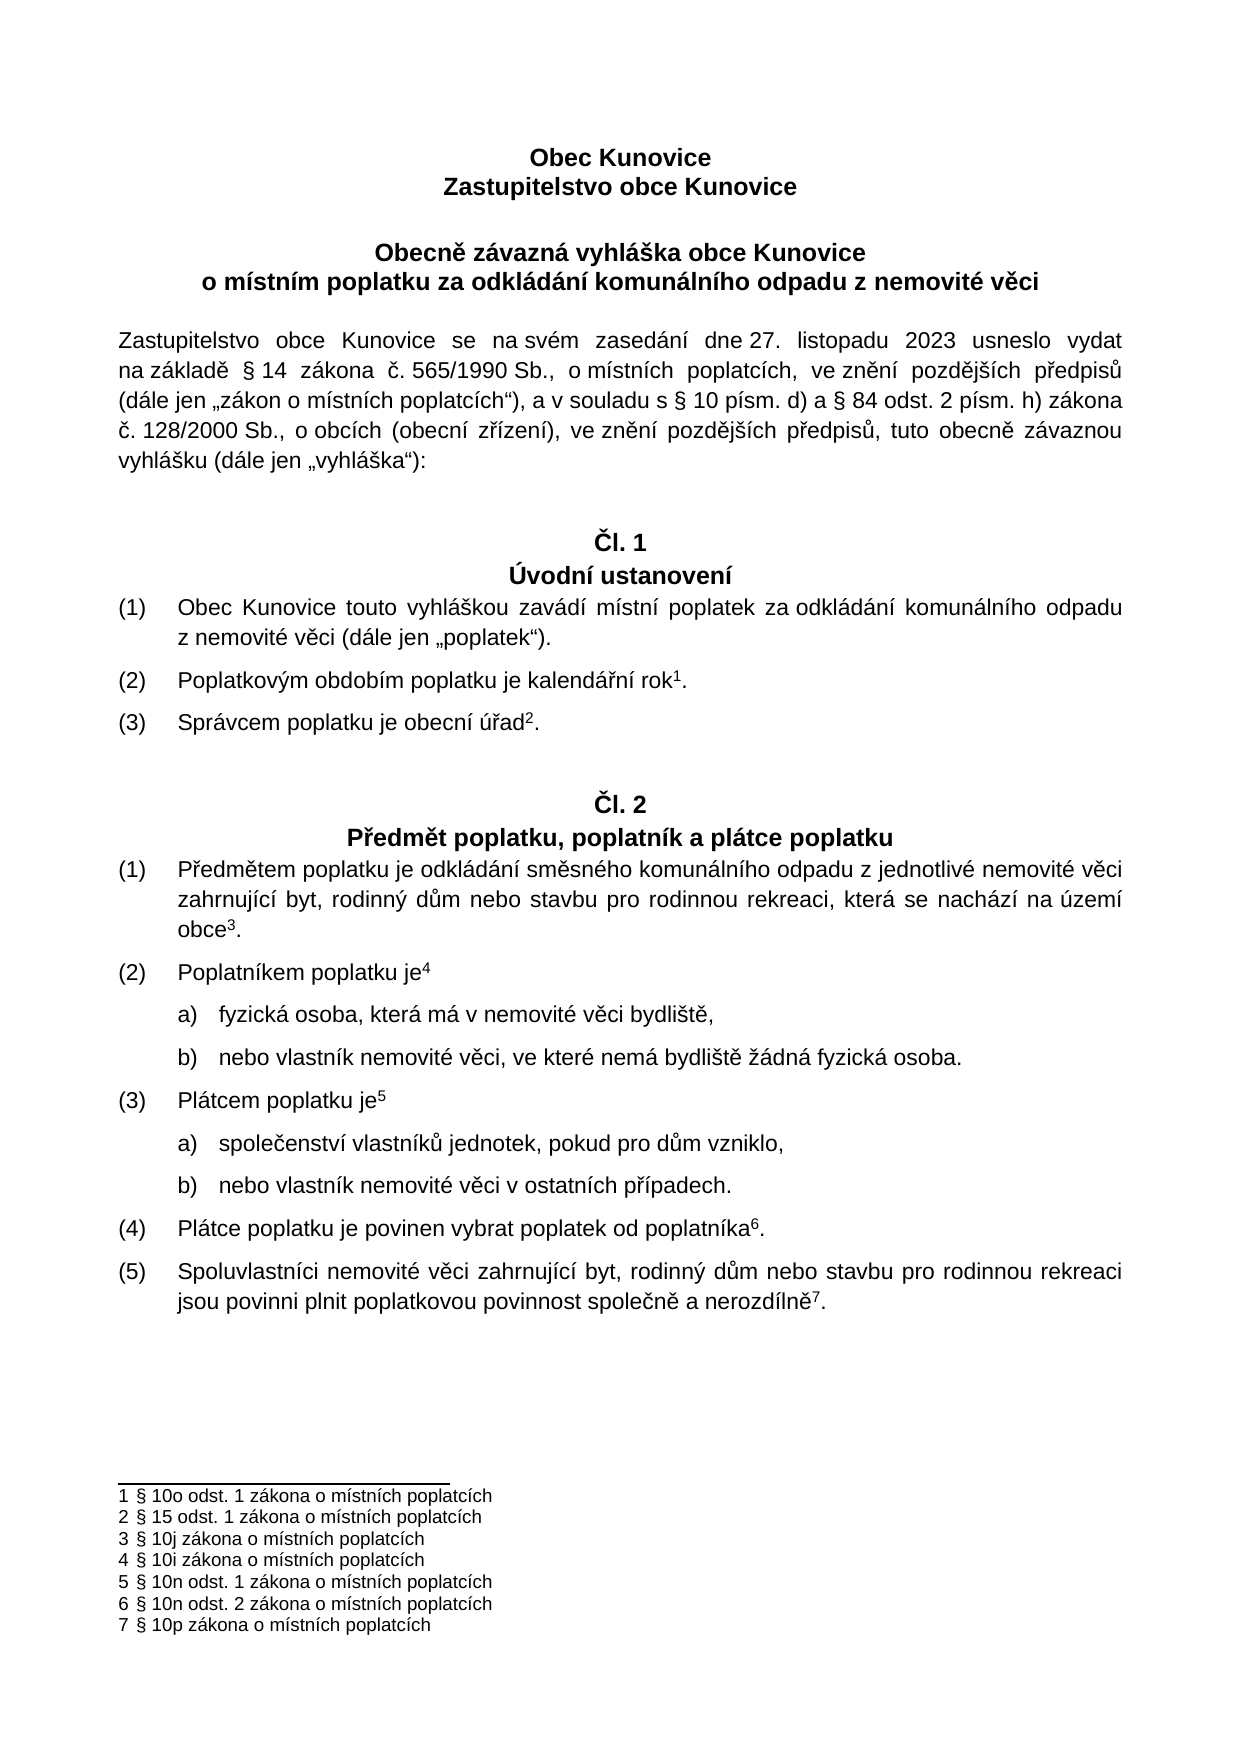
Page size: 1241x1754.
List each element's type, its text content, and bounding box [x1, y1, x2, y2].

list Správcem poplatku je obecní úřad. [118, 709, 1122, 736]
subtitle Čl. 1 Úvodní ustanovení [118, 528, 1122, 589]
subtitle Čl. 2 Předmět poplatku, poplatník a plátce poplatku [118, 789, 1122, 851]
list Obec Kunovice touto vyhláškou zavádí místní poplatek za odkládání komunálního odpadu z nemovité věci (dále jen „poplatek“). [118, 594, 1122, 650]
list § 10p zákona o místních poplatcích [118, 1614, 1122, 1635]
list § 10i zákona o místních poplatcích [118, 1549, 1122, 1571]
list Plátce poplatku je povinen vybrat poplatek od poplatníka. [118, 1215, 1122, 1241]
list Předmětem poplatku je odkládání směsného komunálního odpadu z jednotlivé nemovité věci zahrnující byt, rodinný dům nebo stavbu pro rodinnou rekreaci, která se nachází na území obce. [118, 856, 1122, 942]
list nebo vlastník nemovité věci v ostatních případech. [177, 1172, 1122, 1199]
list Poplatníkem poplatku je [118, 959, 1122, 985]
text Obec Kunovice Zastupitelstvo obce Kunovice [118, 143, 1122, 201]
list § 10n odst. 2 zákona o místních poplatcích [118, 1592, 1122, 1614]
list Poplatkovým obdobím poplatku je kalendářní rok. [118, 667, 1122, 693]
list nebo vlastník nemovité věci, ve které nemá bydliště žádná fyzická osoba. [177, 1044, 1122, 1071]
subtitle Obecně závazná vyhláška obce Kunovice o místním poplatku za odkládání komunálního odpadu z nemovité věci [118, 238, 1122, 295]
list společenství vlastníků jednotek, pokud pro dům vzniklo, [177, 1129, 1122, 1156]
list § 10o odst. 1 zákona o místních poplatcích [118, 1484, 1122, 1506]
text Zastupitelstvo obce Kunovice se na svém zasedání dne 27. listopadu 2023 usneslo vydat na základě § 14 zákona č. 565/1990 Sb., o místních poplatcích, ve znění pozdějších předpisů (dále jen „zákon o místních poplatcích“), a v souladu s § 10 písm. d) a § 84 odst. 2 písm. h) zákona č. 128/2000 Sb., o obcích (obecní zřízení), ve znění pozdějších předpisů, tuto obecně závaznou vyhlášku (dále jen „vyhláška“): [118, 327, 1122, 474]
list § 15 odst. 1 zákona o místních poplatcích [118, 1506, 1122, 1528]
list Spoluvlastníci nemovité věci zahrnující byt, rodinný dům nebo stavbu pro rodinnou rekreaci jsou povinni plnit poplatkovou povinnost společně a nerozdílně. [118, 1258, 1122, 1314]
list § 10j zákona o místních poplatcích [118, 1528, 1122, 1549]
list Plátcem poplatku je [118, 1087, 1122, 1113]
list fyzická osoba, která má v nemovité věci bydliště, [177, 1001, 1122, 1028]
list § 10n odst. 1 zákona o místních poplatcích [118, 1571, 1122, 1592]
